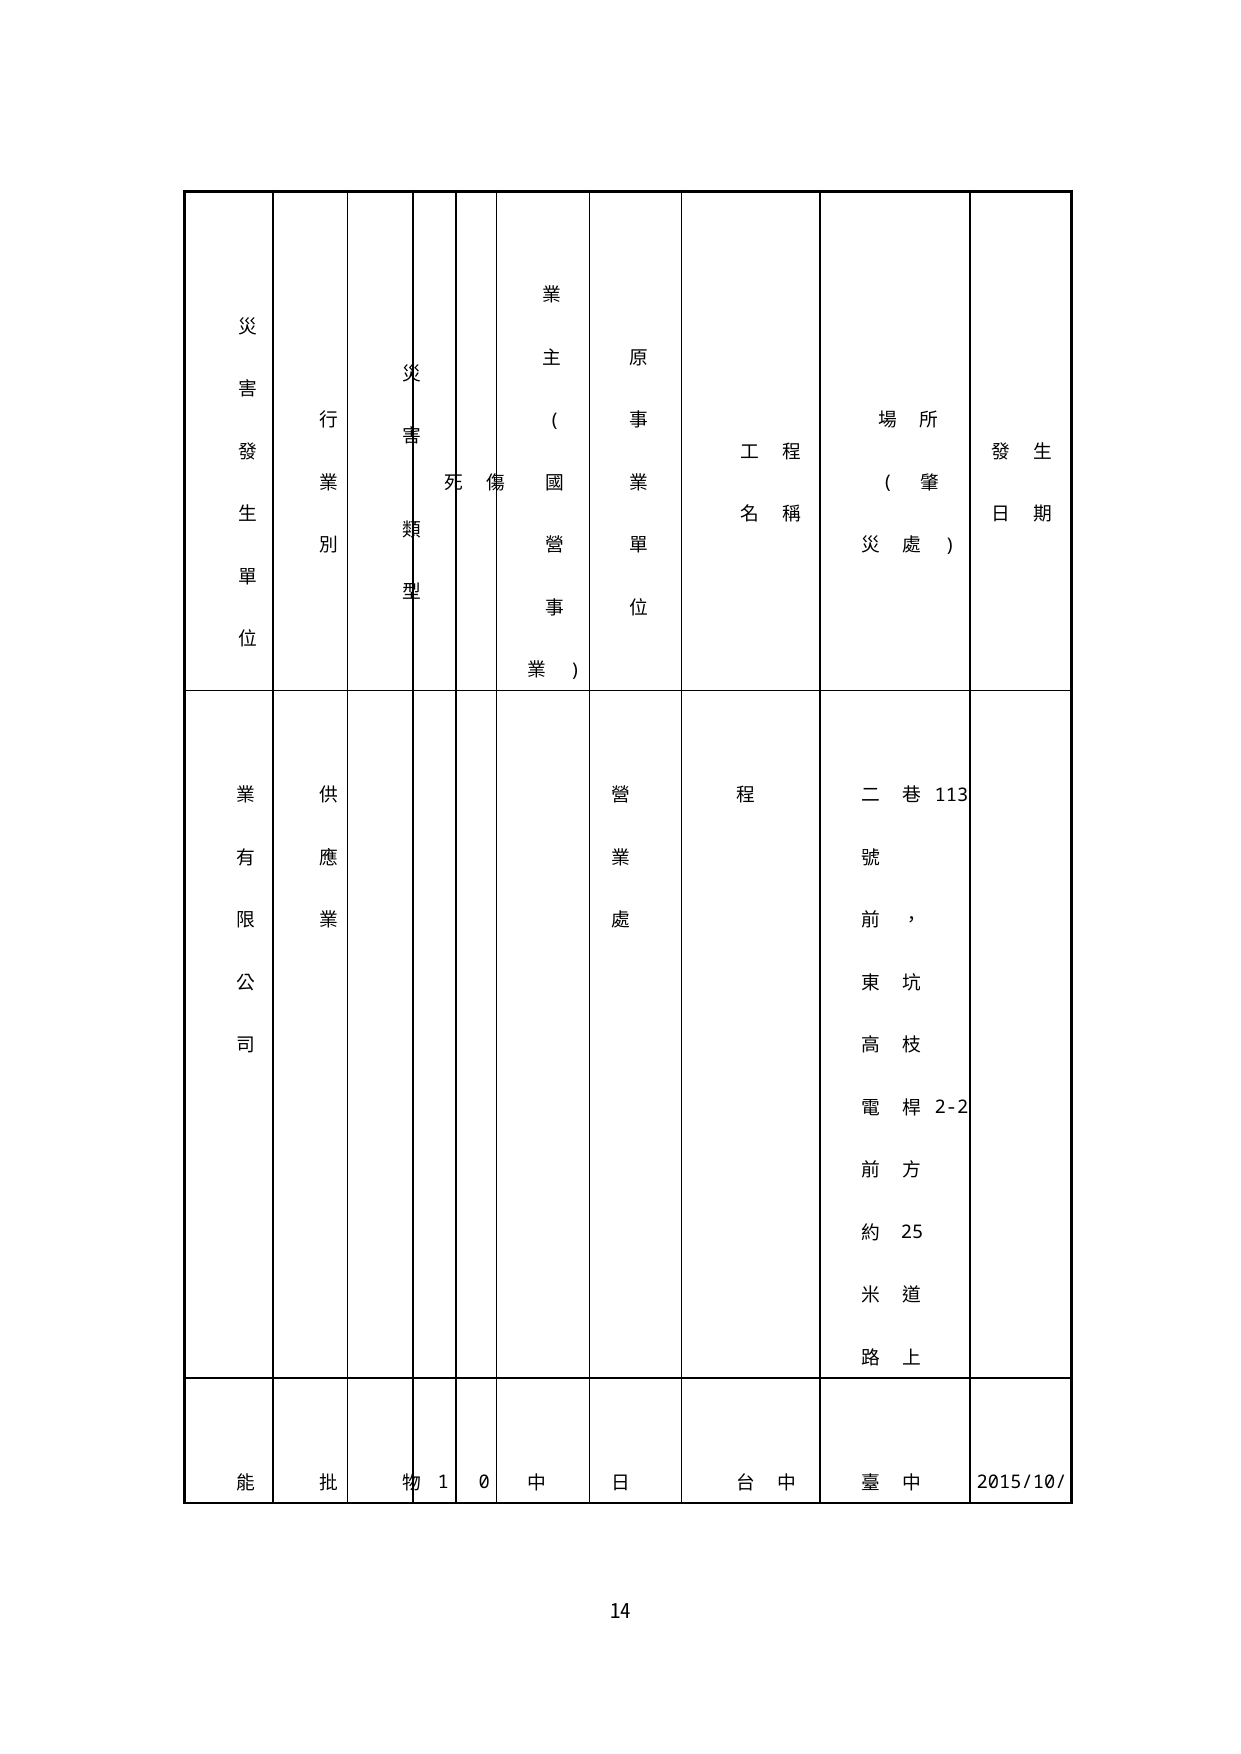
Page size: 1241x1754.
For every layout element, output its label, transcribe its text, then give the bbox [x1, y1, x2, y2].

table_cell 二巷113號前，東坑高枝電桿2-2前方約25米道路上 [821, 691, 969, 1377]
table_cell 2015/10/ [971, 1379, 1070, 1502]
table_cell 批 [274, 1379, 347, 1502]
table_header 發生日期 [971, 193, 1070, 689]
table_header 原事業 單位 [590, 193, 681, 689]
table_cell 程 [682, 691, 819, 1377]
table_header 場所 (肇災處) [821, 193, 969, 689]
table_header 工程名稱 [682, 193, 819, 689]
table_cell 0 [457, 1379, 496, 1502]
table_cell 能 [186, 1379, 272, 1502]
table_cell 物體飛落 [348, 1379, 412, 1502]
table_header 業主 (國營事業) [497, 193, 589, 689]
table_cell 供應業 [274, 691, 347, 1377]
table_cell 日 [590, 1379, 681, 1502]
table_cell 1 [414, 691, 455, 1377]
table_cell [457, 691, 496, 1377]
table_header 行業別 [274, 193, 347, 689]
table_header 傷 [457, 193, 496, 689]
table_cell 營業處 [590, 691, 681, 1377]
table_cell 被撞 [348, 691, 412, 1377]
table_header 災害發生單位 [186, 193, 272, 689]
table_cell 1 [414, 1379, 455, 1502]
table_cell [971, 691, 1070, 1377]
table_cell 臺中 [821, 1379, 969, 1502]
table_cell 中 [497, 1379, 589, 1502]
table_header 災害 類型 [348, 193, 412, 689]
table_cell - [497, 691, 589, 1377]
table_cell 業有限公司 [186, 691, 272, 1377]
table_cell 台中 [682, 1379, 819, 1502]
table_header 死 [414, 193, 455, 689]
